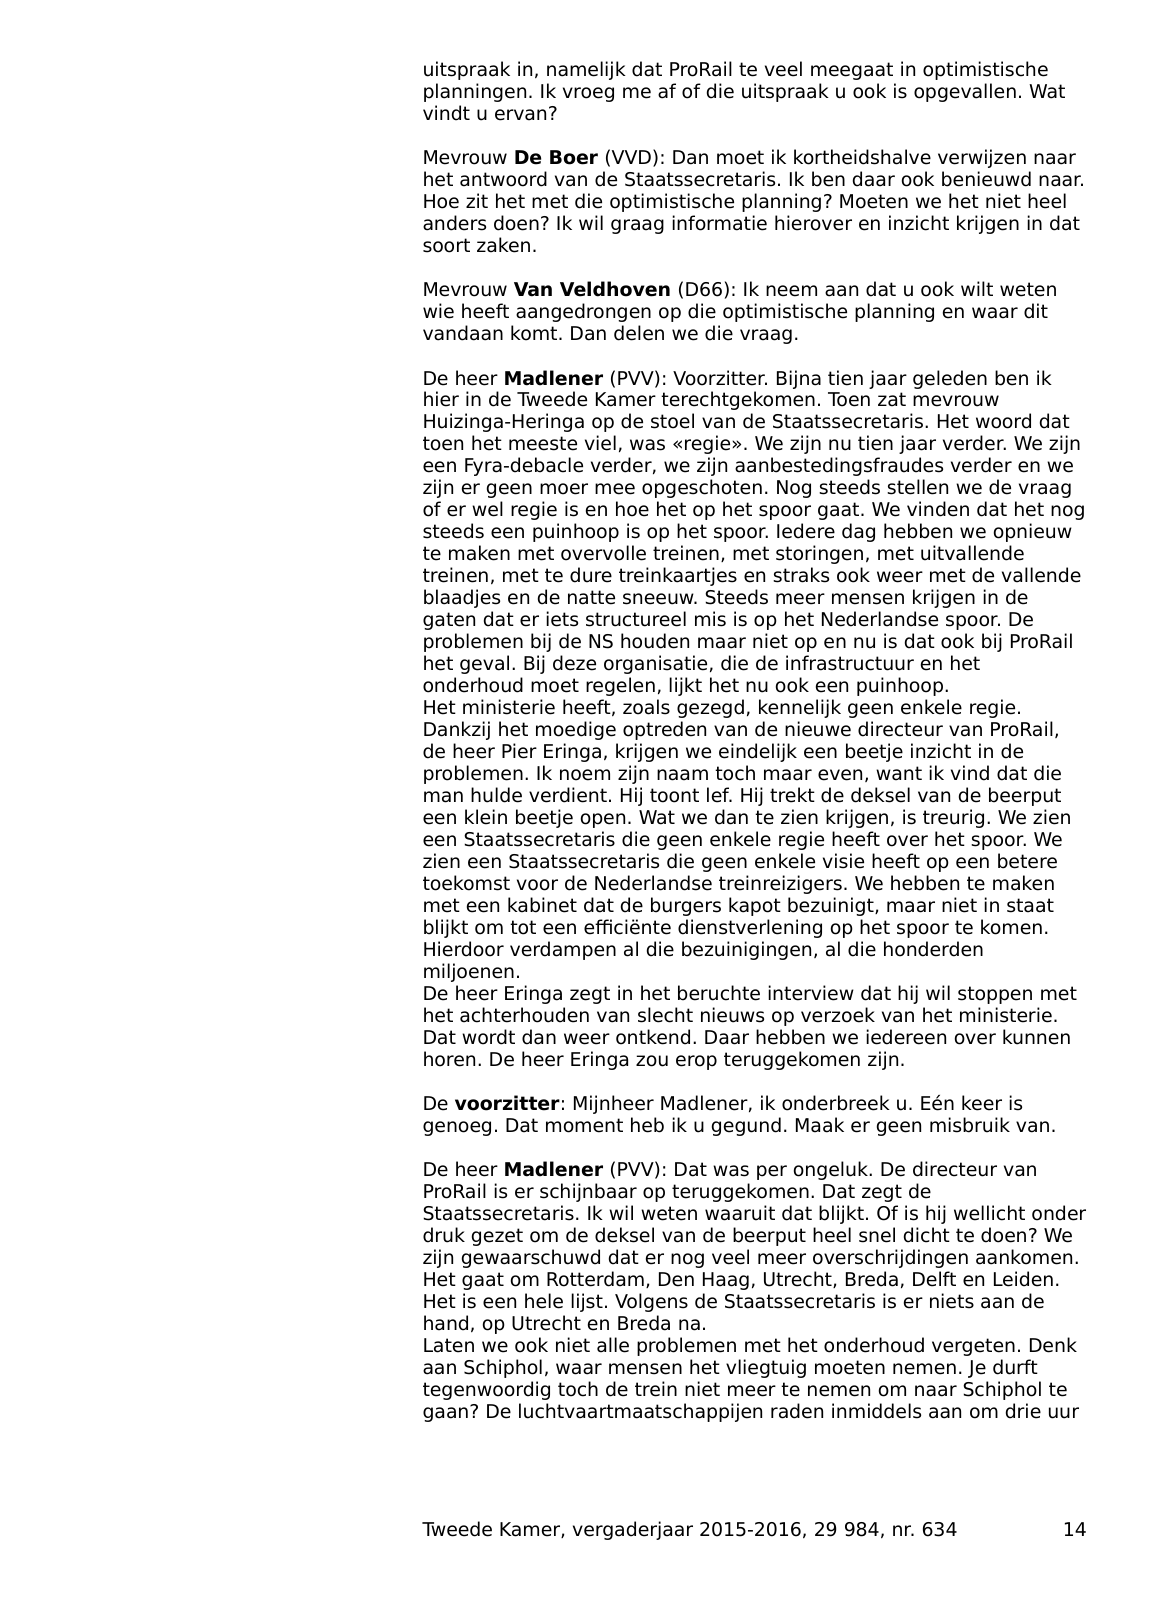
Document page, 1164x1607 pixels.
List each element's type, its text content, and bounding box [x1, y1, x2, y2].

text Het ministerie heeft, zoals gezegd, kennelijk geen enkele regie. Dankzij het moedige optreden van de nieuwe directeur van ProRail, de heer Pier Eringa, krijgen we eindelijk een beetje inzicht in de problemen. Ik noem zijn naam toch maar even, want ik vind dat die man hulde verdient. Hij toont lef. Hij trekt de deksel van de beerput een klein beetje open. Wat we dan te zien krijgen, is treurig. We zien een Staatssecretaris die geen enkele regie heeft over het spoor. We zien een Staatssecretaris die geen enkele visie heeft op een betere toekomst voor de Nederlandse treinreizigers. We hebben te maken met een kabinet dat de burgers kapot bezuinigt, maar niet in staat blijkt om tot een efficiënte dienstverlening op het spoor te komen. Hierdoor verdampen al die bezuinigingen, al die honderden miljoenen. [422, 697, 1087, 983]
text Mevrouw Van Veldhoven (D66): Ik neem aan dat u ook wilt weten wie heeft aangedrongen op die optimistische planning en waar dit vandaan komt. Dan delen we die vraag. [422, 279, 1087, 345]
text De heer Madlener (PVV): Dat was per ongeluk. De directeur van ProRail is er schijnbaar op teruggekomen. Dat zegt de Staatssecretaris. Ik wil weten waaruit dat blijkt. Of is hij wellicht onder druk gezet om de deksel van de beerput heel snel dicht te doen? We zijn gewaarschuwd dat er nog veel meer overschrijdingen aankomen. Het gaat om Rotterdam, Den Haag, Utrecht, Breda, Delft en Leiden. Het is een hele lijst. Volgens de Staatssecretaris is er niets aan de hand, op Utrecht en Breda na. [422, 1159, 1087, 1335]
text De heer Madlener (PVV): Voorzitter. Bijna tien jaar geleden ben ik hier in de Tweede Kamer terechtgekomen. Toen zat mevrouw Huizinga-Heringa op de stoel van de Staatssecretaris. Het woord dat toen het meeste viel, was «regie». We zijn nu tien jaar verder. We zijn een Fyra-debacle verder, we zijn aanbestedingsfraudes verder en we zijn er geen moer mee opgeschoten. Nog steeds stellen we de vraag of er wel regie is en hoe het op het spoor gaat. We vinden dat het nog steeds een puinhoop is op het spoor. Iedere dag hebben we opnieuw te maken met overvolle treinen, met storingen, met uitvallende treinen, met te dure treinkaartjes en straks ook weer met de vallende blaadjes en de natte sneeuw. Steeds meer mensen krijgen in de gaten dat er iets structureel mis is op het Nederlandse spoor. De problemen bij de NS houden maar niet op en nu is dat ook bij ProRail het geval. Bij deze organisatie, die de infrastructuur en het onderhoud moet regelen, lijkt het nu ook een puinhoop. [422, 367, 1087, 697]
text Laten we ook niet alle problemen met het onderhoud vergeten. Denk aan Schiphol, waar mensen het vliegtuig moeten nemen. Je durft tegenwoordig toch de trein niet meer te nemen om naar Schiphol te gaan? De luchtvaartmaatschappijen raden inmiddels aan om drie uur [422, 1335, 1087, 1423]
text uitspraak in, namelijk dat ProRail te veel meegaat in optimistische planningen. Ik vroeg me af of die uitspraak u ook is opgevallen. Wat vindt u ervan? [422, 59, 1087, 125]
text De heer Eringa zegt in het beruchte interview dat hij wil stoppen met het achterhouden van slecht nieuws op verzoek van het ministerie. Dat wordt dan weer ontkend. Daar hebben we iedereen over kunnen horen. De heer Eringa zou erop teruggekomen zijn. [422, 983, 1087, 1071]
text Mevrouw De Boer (VVD): Dan moet ik kortheidshalve verwijzen naar het antwoord van de Staatssecretaris. Ik ben daar ook benieuwd naar. Hoe zit het met die optimistische planning? Moeten we het niet heel anders doen? Ik wil graag informatie hierover en inzicht krijgen in dat soort zaken. [422, 147, 1087, 257]
text De voorzitter: Mijnheer Madlener, ik onderbreek u. Eén keer is genoeg. Dat moment heb ik u gegund. Maak er geen misbruik van. [422, 1093, 1087, 1137]
